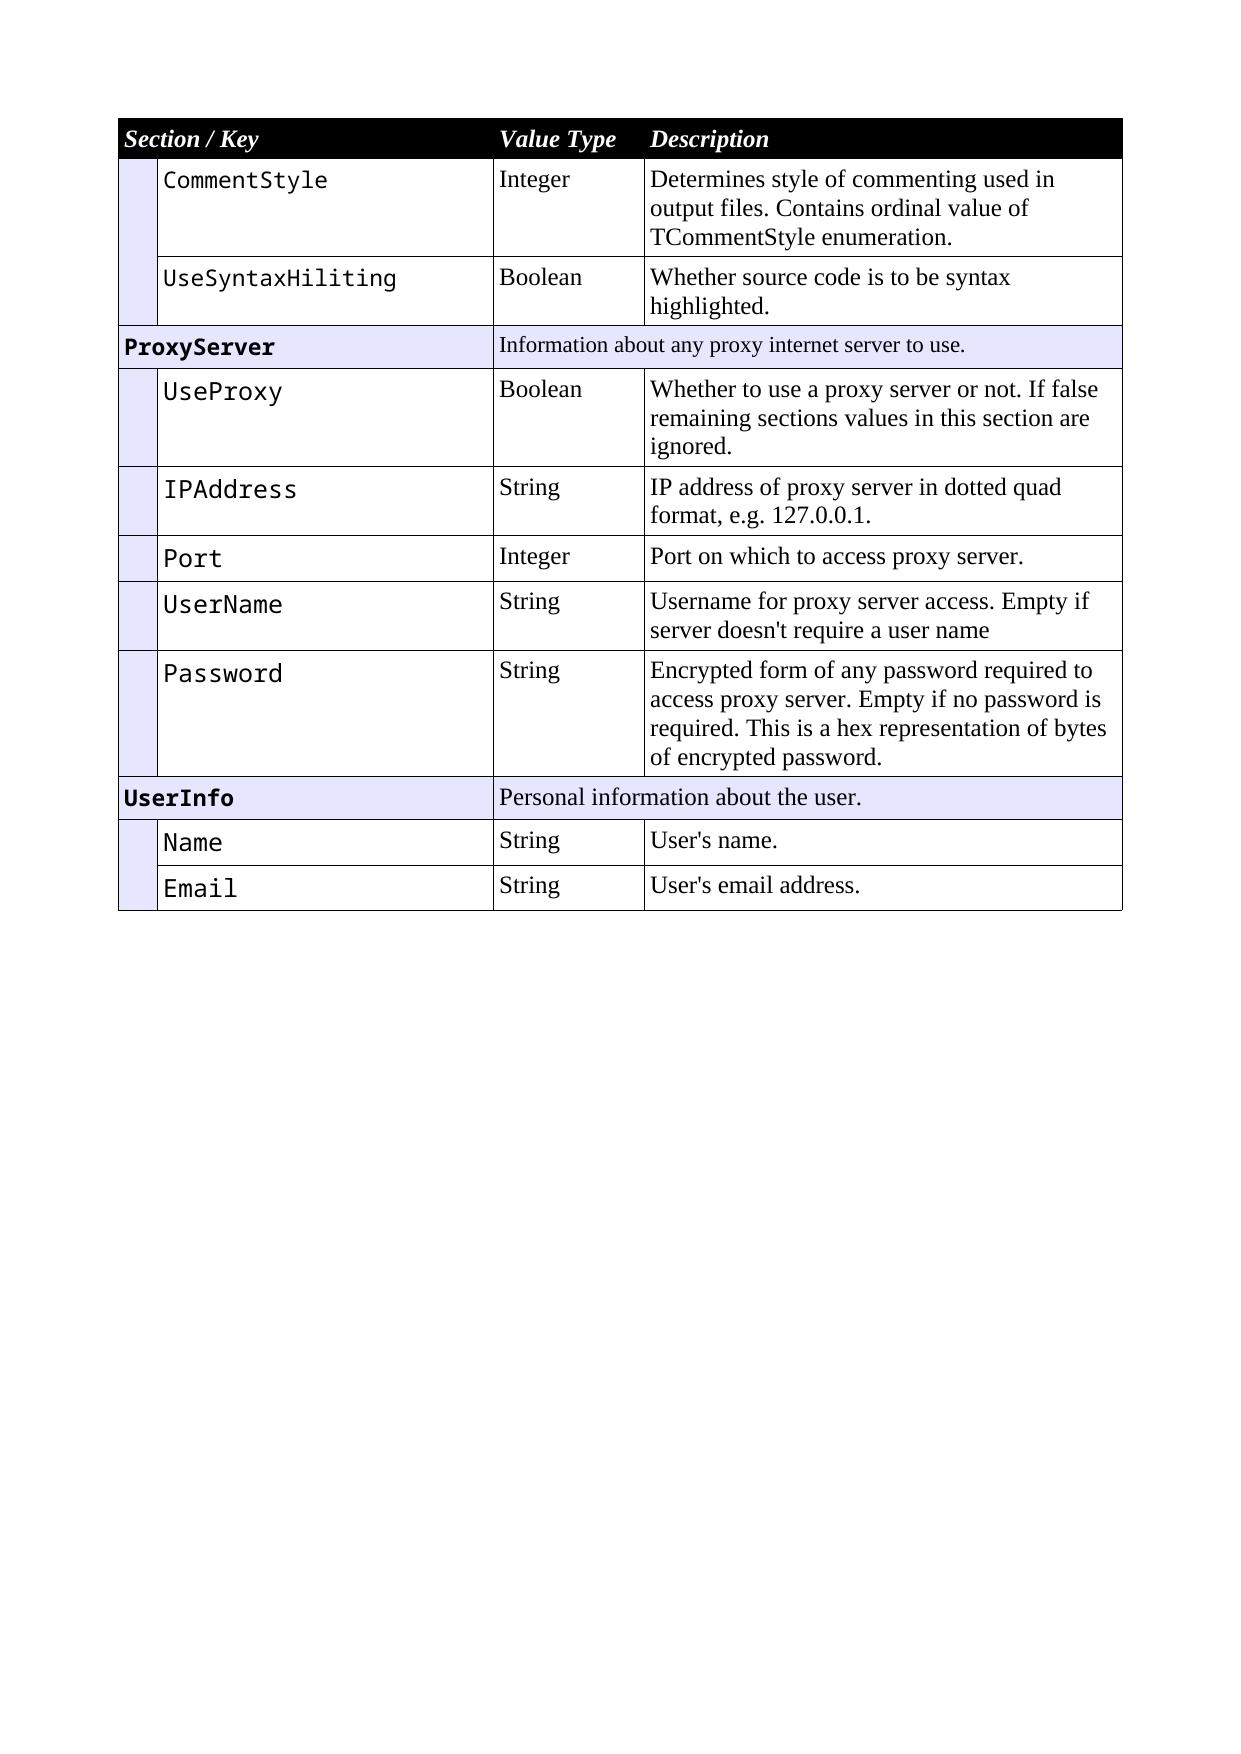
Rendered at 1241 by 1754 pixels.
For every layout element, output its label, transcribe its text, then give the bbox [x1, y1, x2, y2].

table_cell Name [158, 820, 493, 865]
table_cell UseSyntaxHiliting [158, 257, 493, 325]
table_cell Port on which to access proxy server. [645, 536, 1122, 581]
table_cell User's email address. [645, 866, 1122, 910]
table_cell Information about any proxy internet server to use. [494, 326, 1122, 368]
table_cell [119, 651, 157, 776]
table_cell Boolean [494, 369, 644, 466]
table_cell [119, 536, 157, 581]
table_cell CommentStyle [158, 159, 493, 256]
table_cell UseProxy [158, 369, 493, 466]
table_cell IP address of proxy server in dotted quad format, e.g. 127.0.0.1. [645, 467, 1122, 535]
table_cell Username for proxy server access. Empty if server doesn't require a user name [645, 582, 1122, 650]
table_cell String [494, 866, 644, 910]
table_cell String [494, 820, 644, 865]
table_cell [119, 159, 157, 256]
table_cell Determines style of commenting used in output files. Contains ordinal value of TCommentStyle enumeration. [645, 159, 1122, 256]
table_cell [119, 582, 157, 650]
table_cell [119, 865, 157, 910]
table_cell Integer [494, 536, 644, 581]
table_cell Personal information about the user. [494, 777, 1122, 819]
table_cell Integer [494, 159, 644, 256]
table_header Value Type [494, 119, 644, 158]
table_cell Whether to use a proxy server or not. If false remaining sections values in this section are ignored. [645, 369, 1122, 466]
table_cell String [494, 651, 644, 776]
table_cell ProxyServer [119, 326, 493, 368]
table_header Description [645, 119, 1122, 158]
table_cell [119, 467, 157, 535]
table_cell String [494, 582, 644, 650]
table_cell Password [158, 651, 493, 776]
table_cell String [494, 467, 644, 535]
table_cell UserInfo [119, 777, 493, 819]
table_cell [119, 820, 157, 865]
table_cell Email [158, 866, 493, 910]
table_cell UserName [158, 582, 493, 650]
table_cell [119, 369, 157, 466]
table_cell Port [158, 536, 493, 581]
table_cell [119, 256, 157, 325]
table_cell User's name. [645, 820, 1122, 865]
table_cell Boolean [494, 257, 644, 325]
table_cell IPAddress [158, 467, 493, 535]
table_cell Whether source code is to be syntax highlighted. [645, 257, 1122, 325]
table_header Section / Key [119, 119, 493, 158]
table_cell Encrypted form of any password required to access proxy server. Empty if no password is required. This is a hex representation of bytes of encrypted password. [645, 651, 1122, 776]
